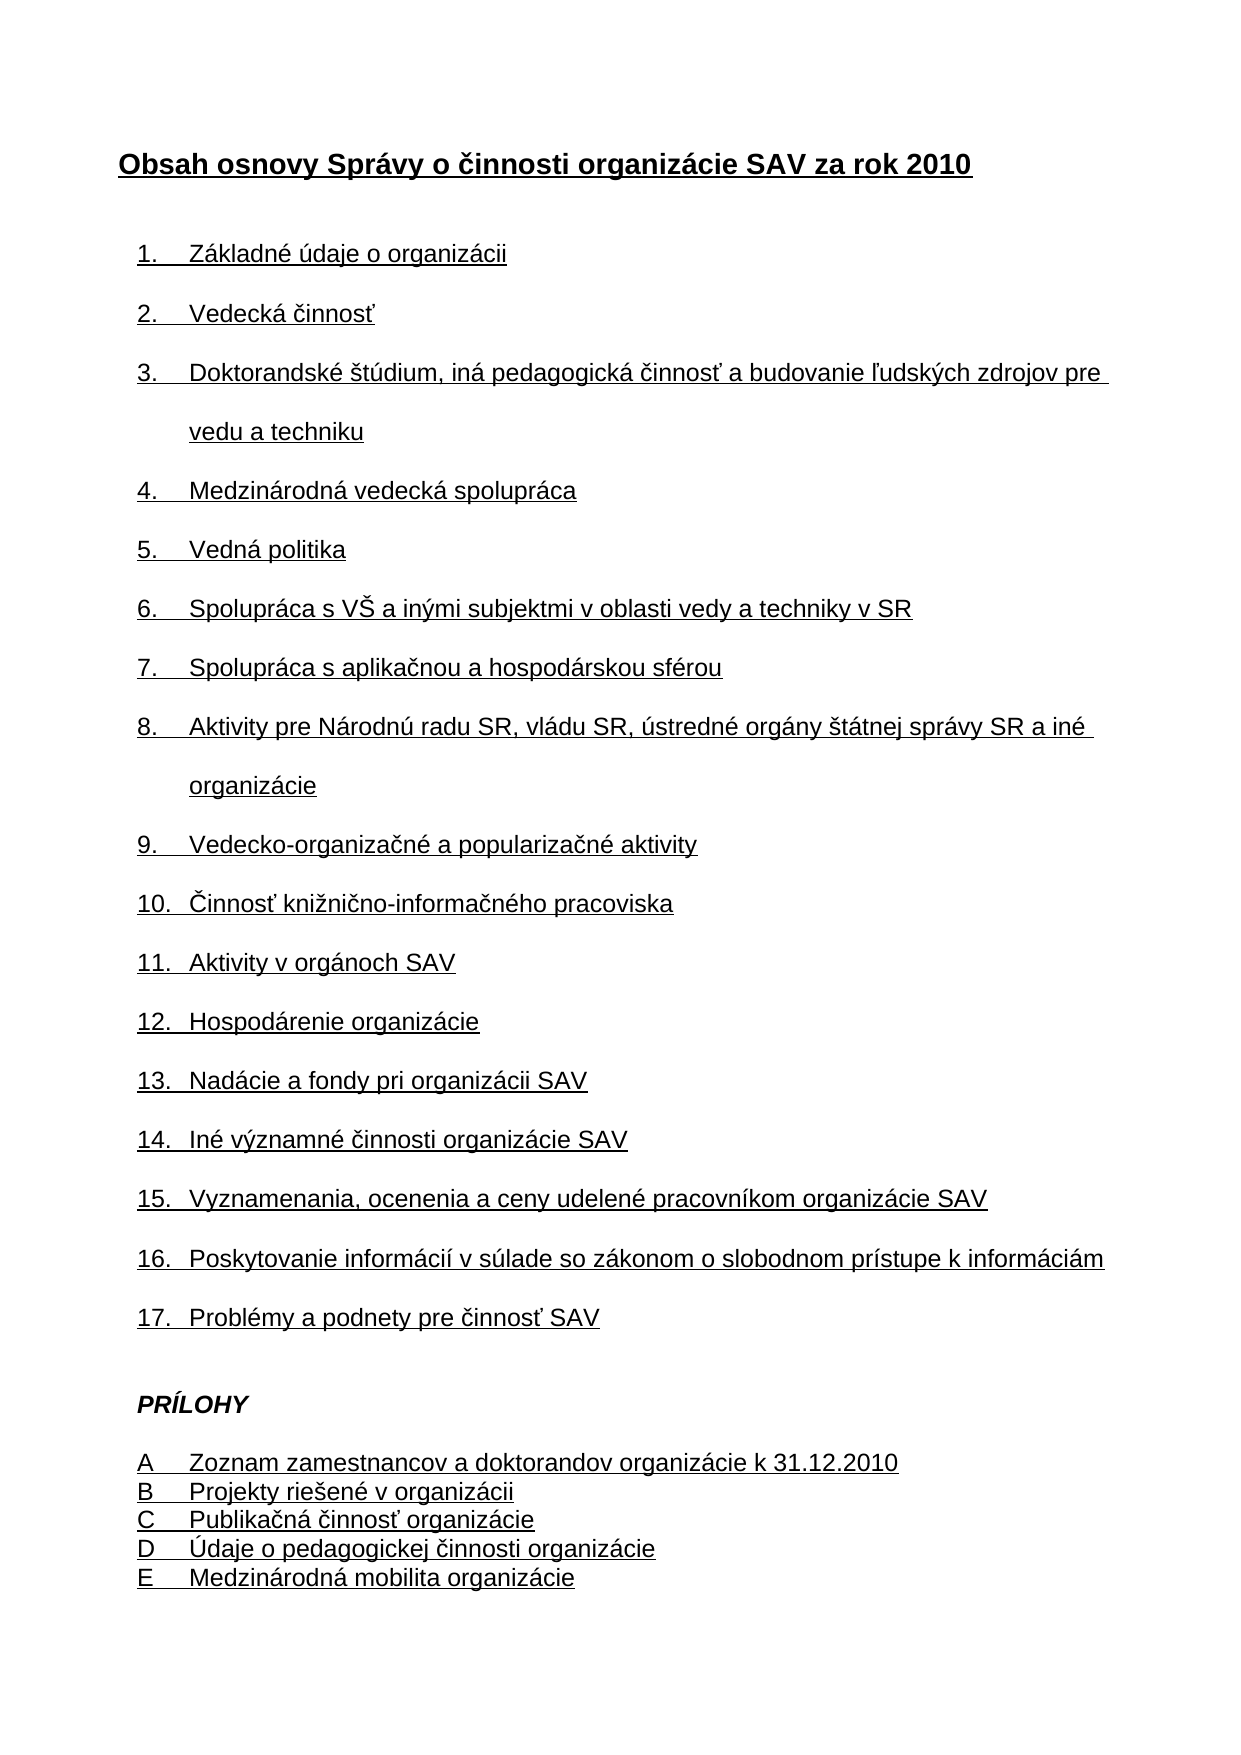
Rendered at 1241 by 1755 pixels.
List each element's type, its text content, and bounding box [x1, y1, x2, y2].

text 16. Poskytovanie informácií v súlade so zákonom o slobodnom prístupe k informáciám [130, 1213, 1122, 1272]
text 3. Doktorandské štúdium, iná pedagogická činnosť a budovanie ľudských zdrojov pre vedu a techniku [130, 327, 1122, 445]
text B Projekty riešené v organizácii [130, 1477, 1122, 1505]
text Obsah osnovy Správy o činnosti organizácie SAV za rok 2010 [118, 147, 1122, 209]
text 5. Vedná politika [130, 504, 1122, 563]
text A Zoznam zamestnancov a doktorandov organizácie k 31.12.2010 [130, 1448, 1122, 1477]
text 15. Vyznamenania, ocenenia a ceny udelené pracovníkom organizácie SAV [130, 1154, 1122, 1213]
text 8. Aktivity pre Národnú radu SR, vládu SR, ústredné orgány štátnej správy SR a iné organizácie [130, 682, 1122, 800]
text 13. Nadácie a fondy pri organizácii SAV [130, 1036, 1122, 1095]
text D Údaje o pedagogickej činnosti organizácie [130, 1534, 1122, 1563]
text C Publikačná činnosť organizácie [130, 1505, 1122, 1534]
text E Medzinárodná mobilita organizácie [130, 1563, 1122, 1592]
text 11. Aktivity v orgánoch SAV [130, 918, 1122, 977]
text 2. Vedecká činnosť [130, 268, 1122, 327]
text 12. Hospodárenie organizácie [130, 977, 1122, 1036]
text 10. Činnosť knižnično-informačného pracoviska [130, 859, 1122, 918]
text 6. Spolupráca s VŠ a inými subjektmi v oblasti vedy a techniky v SR [130, 563, 1122, 623]
text 17. Problémy a podnety pre činnosť SAV [130, 1272, 1122, 1390]
text 7. Spolupráca s aplikačnou a hospodárskou sférou [130, 623, 1122, 682]
text 4. Medzinárodná vedecká spolupráca [130, 445, 1122, 504]
text PRÍLOHY [130, 1390, 1122, 1448]
text 9. Vedecko-organizačné a popularizačné aktivity [130, 800, 1122, 859]
text 1. Základné údaje o organizácii [130, 209, 1122, 268]
text 14. Iné významné činnosti organizácie SAV [130, 1095, 1122, 1154]
